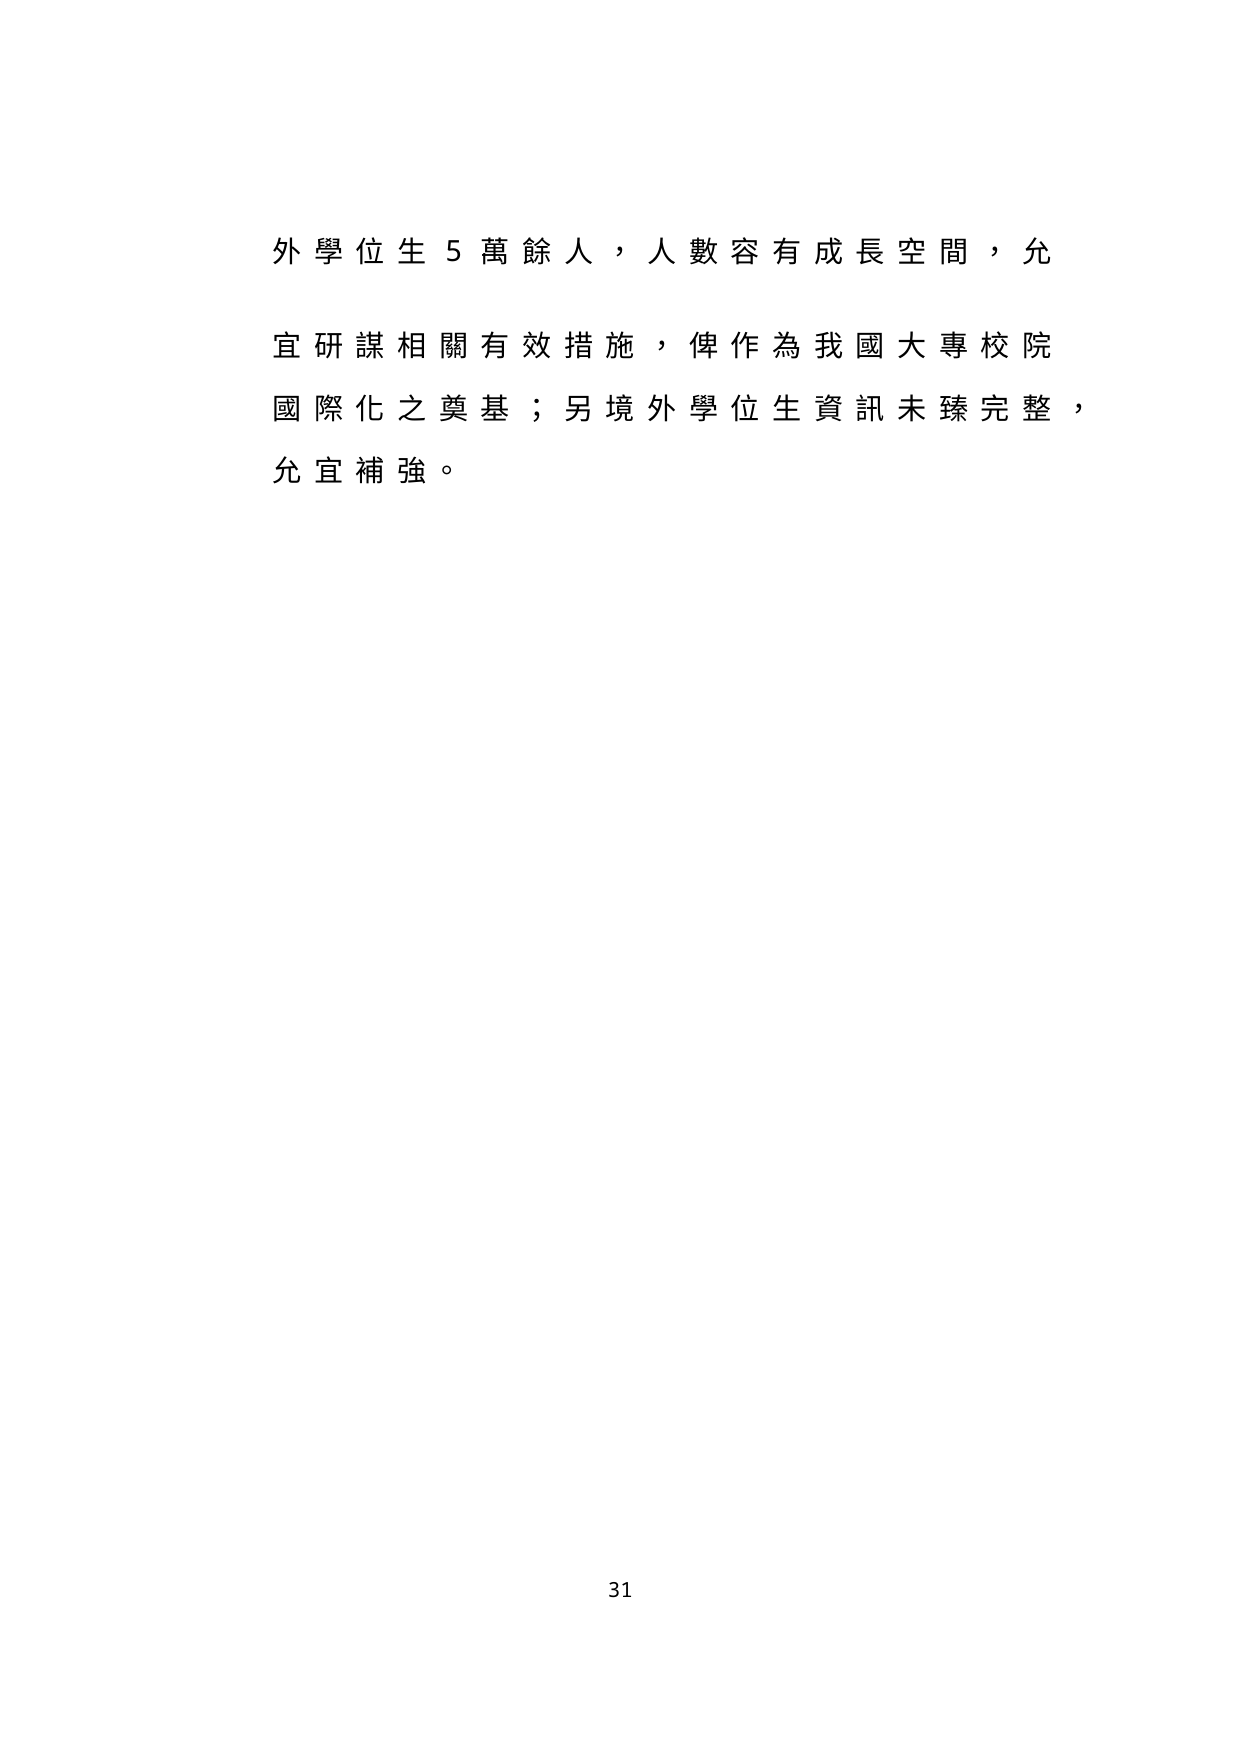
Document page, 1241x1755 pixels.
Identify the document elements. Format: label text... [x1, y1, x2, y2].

text 綜上，聘請外籍專任教師授課及招收境外學位生有助於大專校院建構國際化學習環境，增加國際交流，近年來政府持續強化延攬優良學者來台任教措施並積極推動新南向政策，致力於提升高教品質及加強海外招生行銷，推動高教輸出，惟該平台之資訊顯示，106學年度大專校院專任外籍教師1千餘人，境外學位生5萬餘人，人數容有成長空間，允宜研謀相關有效措施，俾作為我國大專校院國際化之奠基；另境外學位生資訊未臻完整，允宜補強。 [242, 177, 1058, 490]
